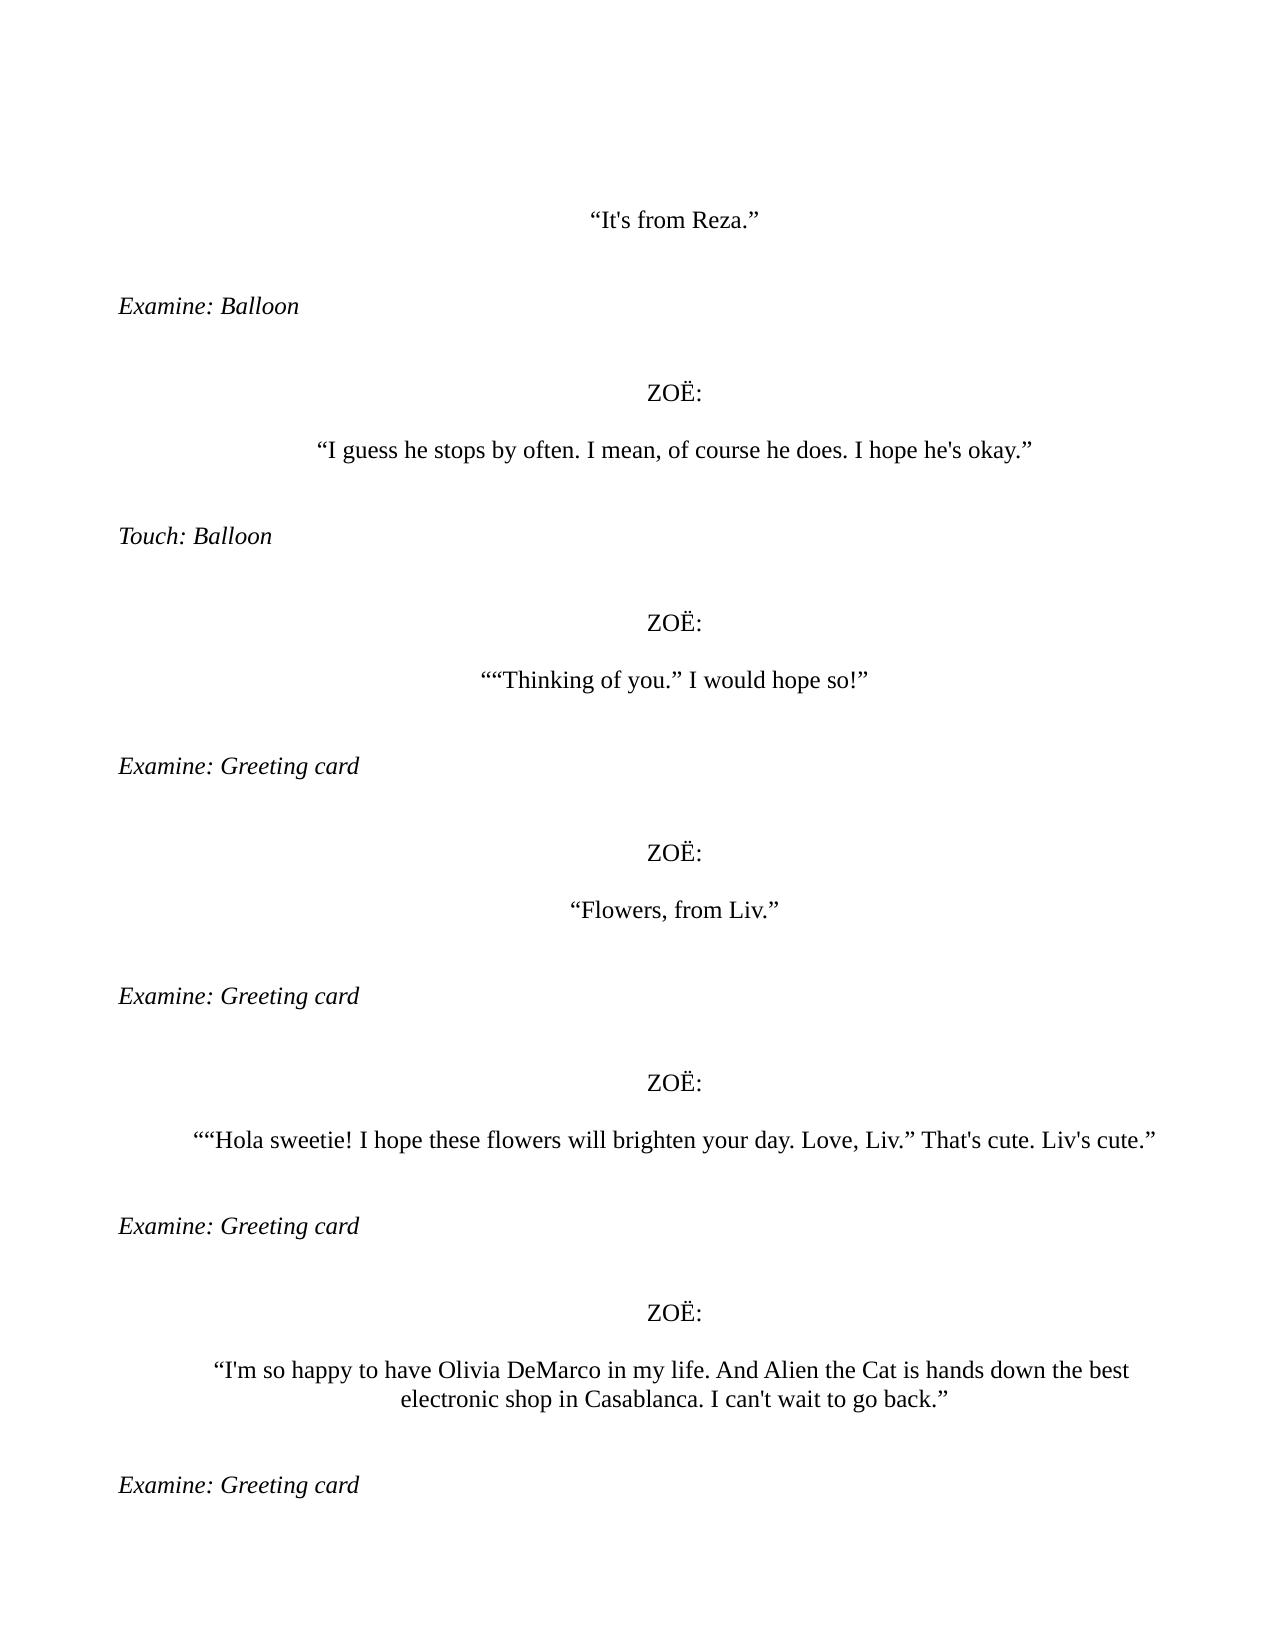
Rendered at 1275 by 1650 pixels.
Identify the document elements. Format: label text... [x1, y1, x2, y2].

text “I guess he stops by often. I mean, of course he does. I hope he's okay.” [118, 435, 1157, 464]
text ZOË: [118, 1068, 1157, 1096]
text ““Thinking of you.” I would hope so!” [118, 665, 1157, 694]
text ZOË: [118, 608, 1157, 636]
text Examine: Greeting card [118, 1211, 1157, 1240]
text “Flowers, from Liv.” [118, 895, 1157, 924]
text “I'm so happy to have Olivia DeMarco in my life. And Alien the Cat is hands down the best electronic shop in Casablanca. I can't wait to go back.” [118, 1355, 1157, 1413]
text ““Hola sweetie! I hope these flowers will brighten your day. Love, Liv.” That's cute. Liv's cute.” [118, 1125, 1157, 1154]
text Examine: Greeting card [118, 1470, 1157, 1499]
text Examine: Greeting card [118, 751, 1157, 780]
text Examine: Greeting card [118, 981, 1157, 1010]
text ZOË: [118, 838, 1157, 866]
text “It's from Reza.” [118, 205, 1157, 234]
text ZOË: [118, 378, 1157, 406]
text Examine: Balloon [118, 291, 1157, 320]
text Touch: Balloon [118, 521, 1157, 550]
text ZOË: [118, 1298, 1157, 1326]
